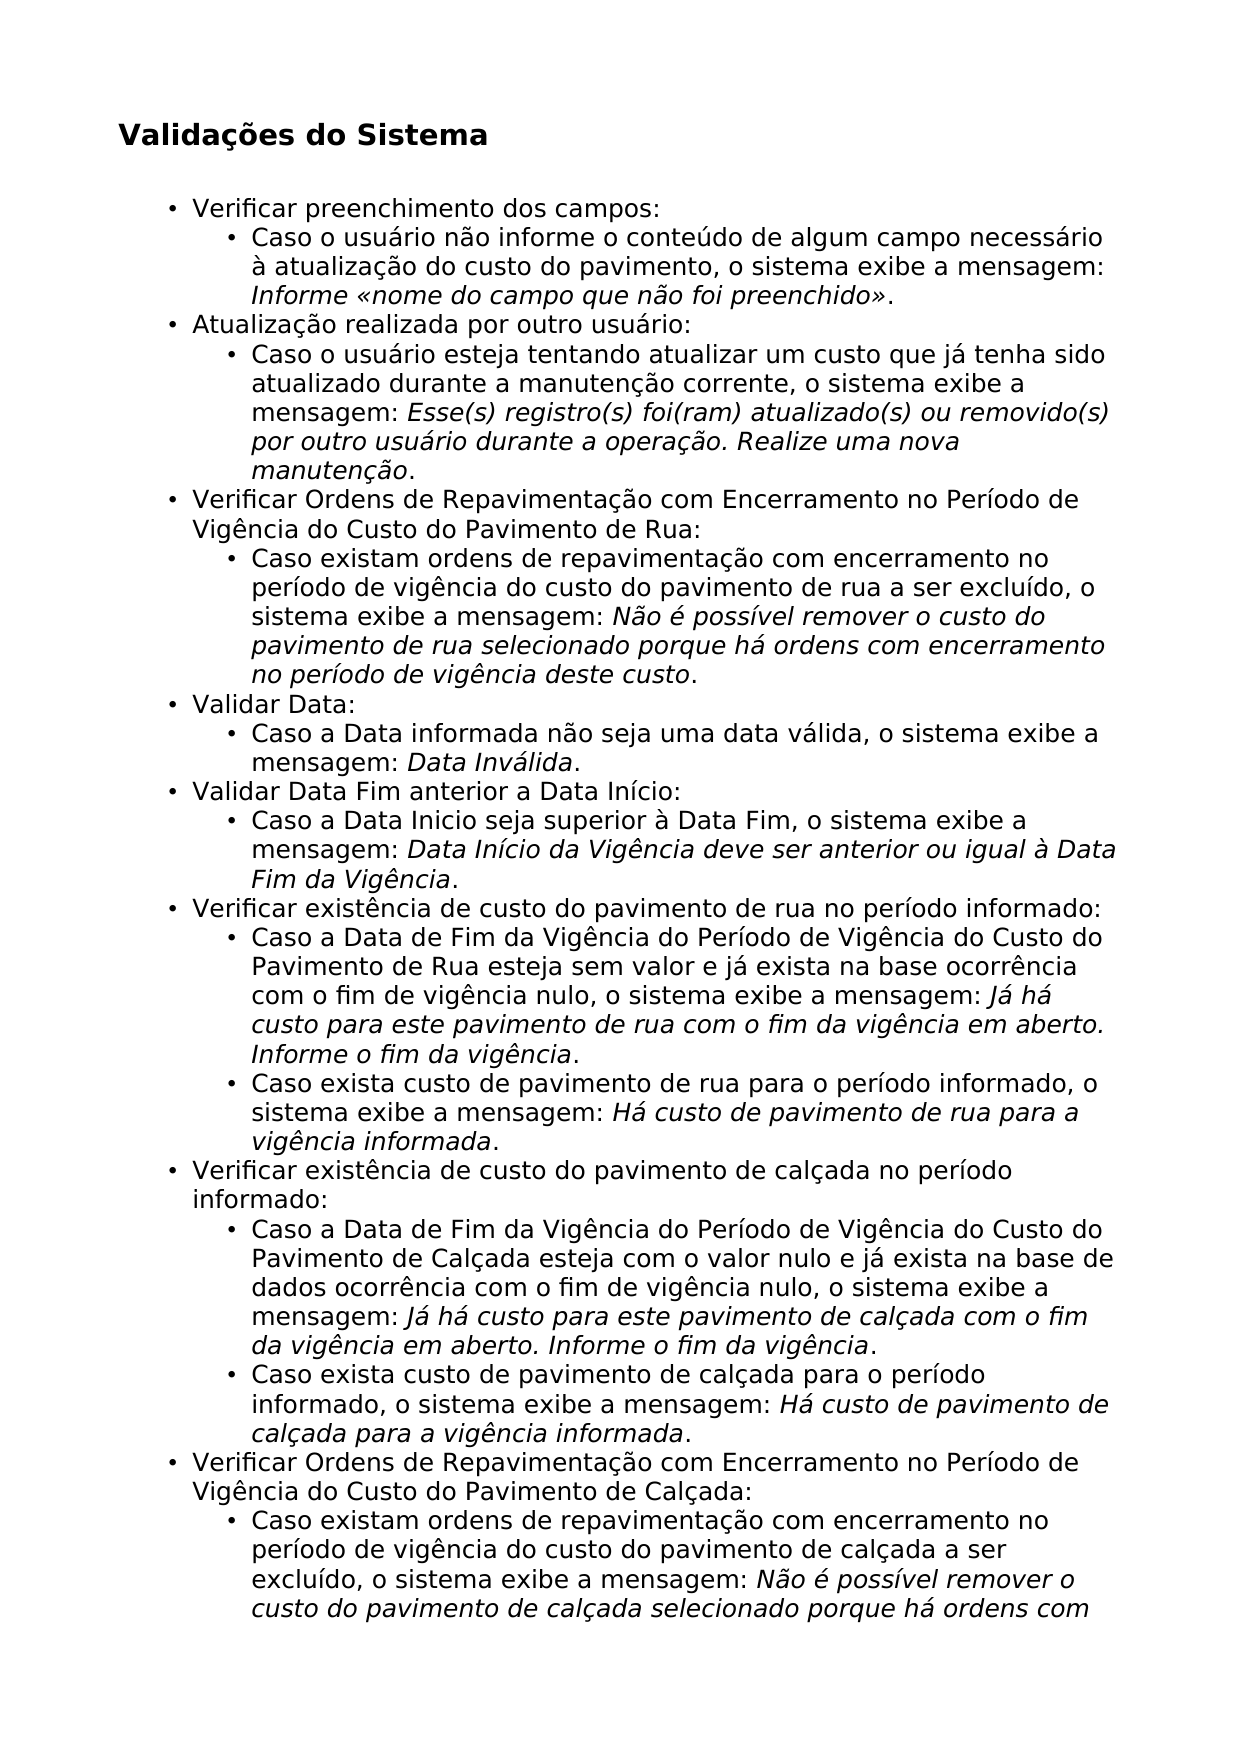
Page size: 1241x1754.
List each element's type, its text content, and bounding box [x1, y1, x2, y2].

subtitle Validações do Sistema [118, 118, 1122, 152]
list Caso a Data de Fim da Vigência do Período de Vigência do Custo do Pavimento de Calçada esteja com o valor nulo e já exista na base de dados ocorrência com o fim de vigência nulo, o sistema exibe a mensagem: Já há custo para este pavimento de calçada com o fim da vigência em aberto. Informe o fim da vigência. [236, 1215, 1122, 1361]
list Caso a Data Inicio seja superior à Data Fim, o sistema exibe a mensagem: Data Início da Vigência deve ser anterior ou igual à Data Fim da Vigência. [236, 807, 1122, 894]
list Caso a Data de Fim da Vigência do Período de Vigência do Custo do Pavimento de Rua esteja sem valor e já exista na base ocorrência com o fim de vigência nulo, o sistema exibe a mensagem: Já há custo para este pavimento de rua com o fim da vigência em aberto. Informe o fim da vigência. [236, 923, 1122, 1069]
list Verificar existência de custo do pavimento de rua no período informado: [177, 894, 1122, 923]
list Verificar preenchimento dos campos: [177, 194, 1122, 223]
list Verificar existência de custo do pavimento de calçada no período informado: [177, 1157, 1122, 1215]
list Caso a Data informada não seja uma data válida, o sistema exibe a mensagem: Data Inválida. [236, 719, 1122, 777]
list Caso exista custo de pavimento de calçada para o período informado, o sistema exibe a mensagem: Há custo de pavimento de calçada para a vigência informada. [236, 1361, 1122, 1448]
list Caso existam ordens de repavimentação com encerramento no período de vigência do custo do pavimento de calçada a ser excluído, o sistema exibe a mensagem: Não é possível remover o custo do pavimento de calçada selecionado porque há ordens com [236, 1507, 1122, 1623]
list Caso o usuário esteja tentando atualizar um custo que já tenha sido atualizado durante a manutenção corrente, o sistema exibe a mensagem: Esse(s) registro(s) foi(ram) atualizado(s) ou removido(s) por outro usuário durante a operação. Realize uma nova manutenção. [236, 340, 1122, 486]
list Atualização realizada por outro usuário: [177, 311, 1122, 340]
list Caso exista custo de pavimento de rua para o período informado, o sistema exibe a mensagem: Há custo de pavimento de rua para a vigência informada. [236, 1069, 1122, 1157]
list Verificar Ordens de Repavimentação com Encerramento no Período de Vigência do Custo do Pavimento de Rua: [177, 486, 1122, 544]
list Caso existam ordens de repavimentação com encerramento no período de vigência do custo do pavimento de rua a ser excluído, o sistema exibe a mensagem: Não é possível remover o custo do pavimento de rua selecionado porque há ordens com encerramento no período de vigência deste custo. [236, 544, 1122, 690]
list Caso o usuário não informe o conteúdo de algum campo necessário à atualização do custo do pavimento, o sistema exibe a mensagem: Informe «nome do campo que não foi preenchido». [236, 223, 1122, 311]
list Validar Data: [177, 690, 1122, 719]
list Validar Data Fim anterior a Data Início: [177, 777, 1122, 807]
list Verificar Ordens de Repavimentação com Encerramento no Período de Vigência do Custo do Pavimento de Calçada: [177, 1448, 1122, 1507]
